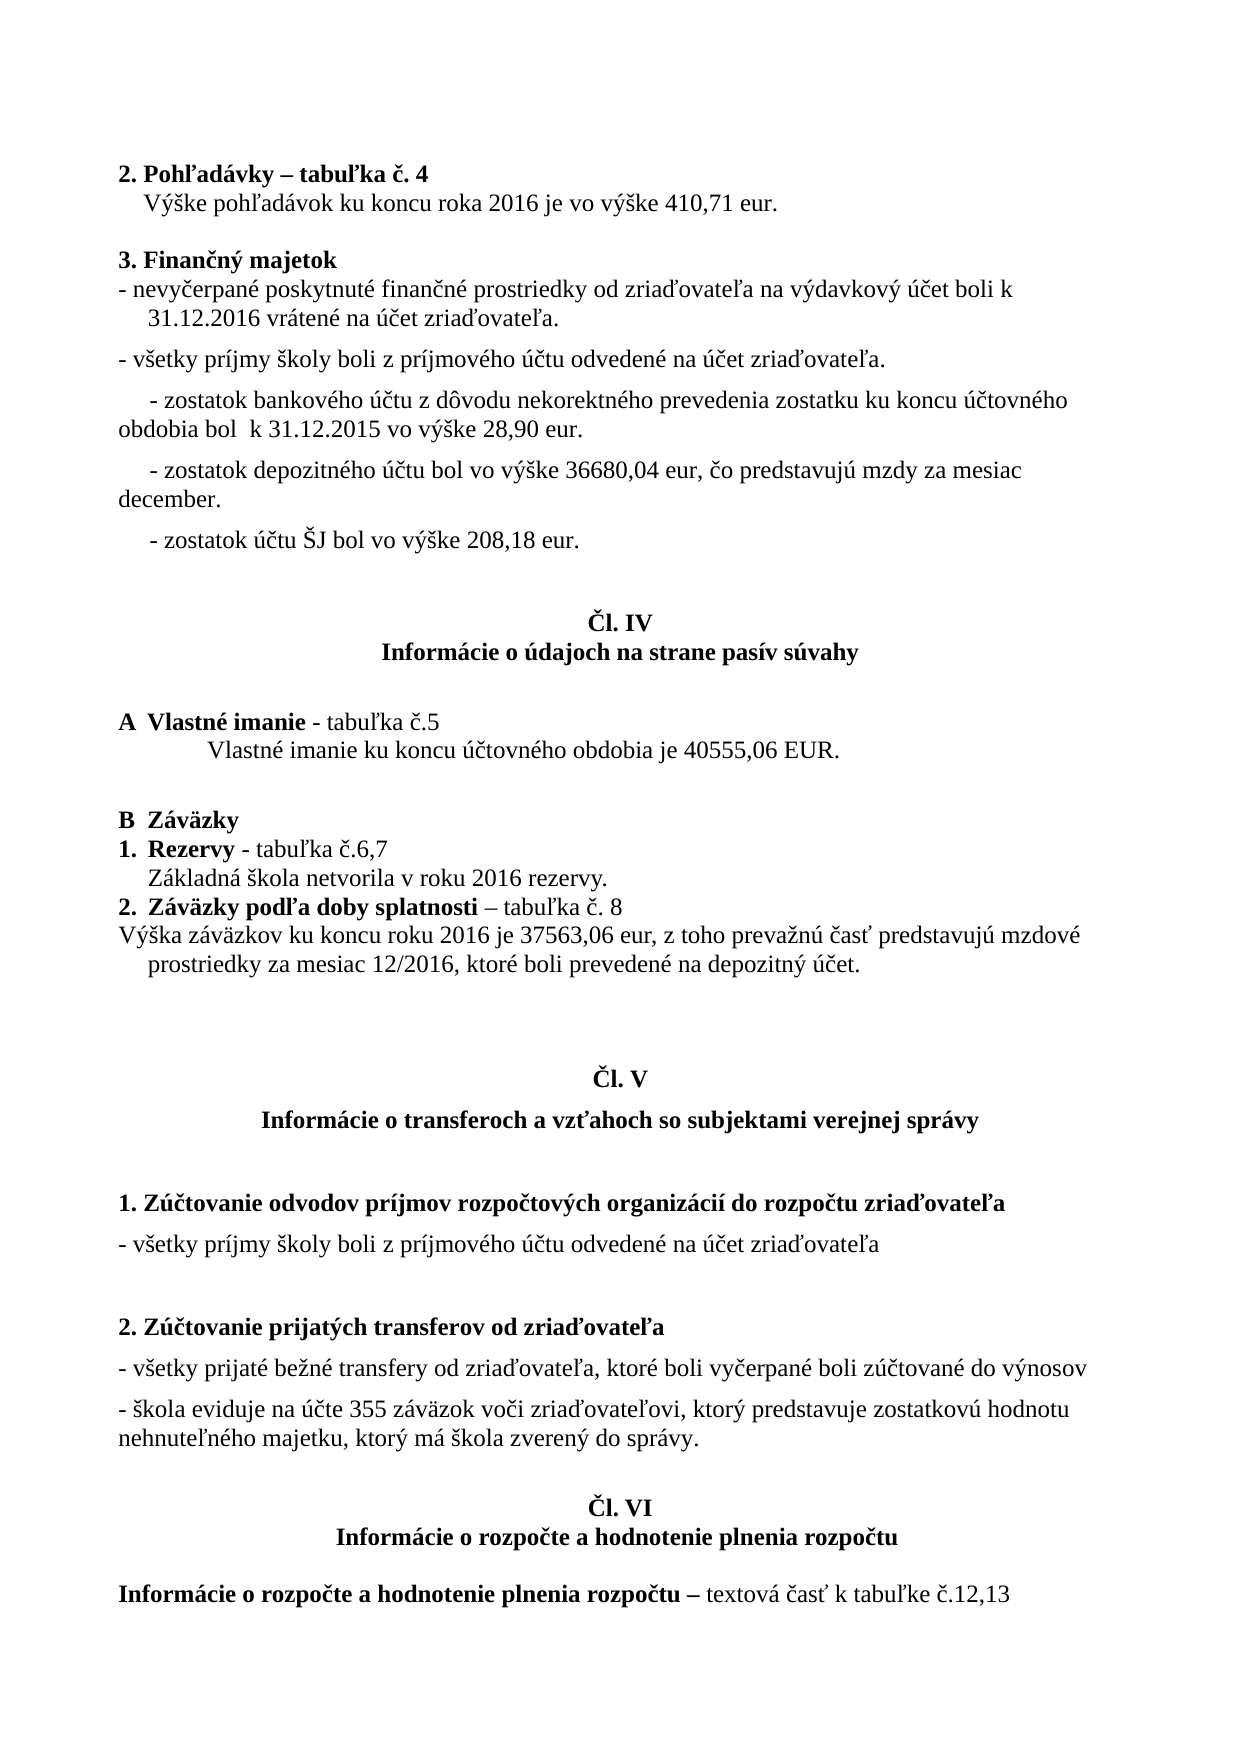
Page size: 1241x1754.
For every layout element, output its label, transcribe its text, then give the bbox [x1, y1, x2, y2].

text Vlastné imanie ku koncu účtovného obdobia je 40555,06 EUR. [118, 736, 1122, 764]
text - zostatok účtu ŠJ bol vo výške 208,18 eur. [118, 526, 1122, 554]
text Informácie o rozpočte a hodnotenie plnenia rozpočtu – textová časť k tabuľke č.12,13 [118, 1579, 1122, 1608]
text Čl. IV [118, 608, 1122, 637]
text Základná škola netvorila v roku 2016 rezervy. [148, 863, 1122, 892]
text A Vlastné imanie - tabuľka č.5 [118, 707, 1122, 736]
text B Záväzky [118, 806, 1122, 834]
text 2. Zúčtovanie prijatých transferov od zriaďovateľa [118, 1312, 1122, 1341]
text - všetky prijaté bežné transfery od zriaďovateľa, ktoré boli vyčerpané boli zúčtované do výnosov [118, 1353, 1122, 1382]
text - nevyčerpané poskytnuté finančné prostriedky od zriaďovateľa na výdavkový účet boli k 31.12.2016 vrátené na účet zriaďovateľa. [118, 274, 1122, 332]
text - všetky príjmy školy boli z príjmového účtu odvedené na účet zriaďovateľa [118, 1229, 1122, 1258]
text Informácie o údajoch na strane pasív súvahy [118, 637, 1122, 666]
text Informácie o rozpočte a hodnotenie plnenia rozpočtu [118, 1522, 1122, 1551]
text 1. Zúčtovanie odvodov príjmov rozpočtových organizácií do rozpočtu zriaďovateľa [118, 1188, 1122, 1217]
text - všetky príjmy školy boli z príjmového účtu odvedené na účet zriaďovateľa. [118, 344, 1122, 373]
text Výška záväzkov ku koncu roku 2016 je 37563,06 eur, z toho prevažnú časť predstavujú mzdové prostriedky za mesiac 12/2016, ktoré boli prevedené na depozitný účet. [118, 921, 1122, 978]
text Čl. V [118, 1064, 1122, 1093]
text Informácie o transferoch a vzťahoch so subjektami verejnej správy [118, 1106, 1122, 1134]
text 2. Pohľadávky – tabuľka č. 4 [118, 159, 1122, 188]
text 2. Záväzky podľa doby splatnosti – tabuľka č. 8 [118, 892, 1122, 921]
text - zostatok bankového účtu z dôvodu nekorektného prevedenia zostatku ku koncu účtovného obdobia bol k 31.12.2015 vo výške 28,90 eur. [118, 386, 1122, 443]
text 3. Finančný majetok [118, 246, 1122, 274]
text 1. Rezervy - tabuľka č.6,7 [118, 834, 1122, 863]
text Čl. VI [118, 1493, 1122, 1522]
text Výške pohľadávok ku koncu roka 2016 je vo výške 410,71 eur. [118, 188, 1122, 217]
text - škola eviduje na účte 355 záväzok voči zriaďovateľovi, ktorý predstavuje zostatkovú hodnotu nehnuteľného majetku, ktorý má škola zverený do správy. [118, 1394, 1122, 1452]
text - zostatok depozitného účtu bol vo výške 36680,04 eur, čo predstavujú mzdy za mesiac december. [118, 456, 1122, 513]
